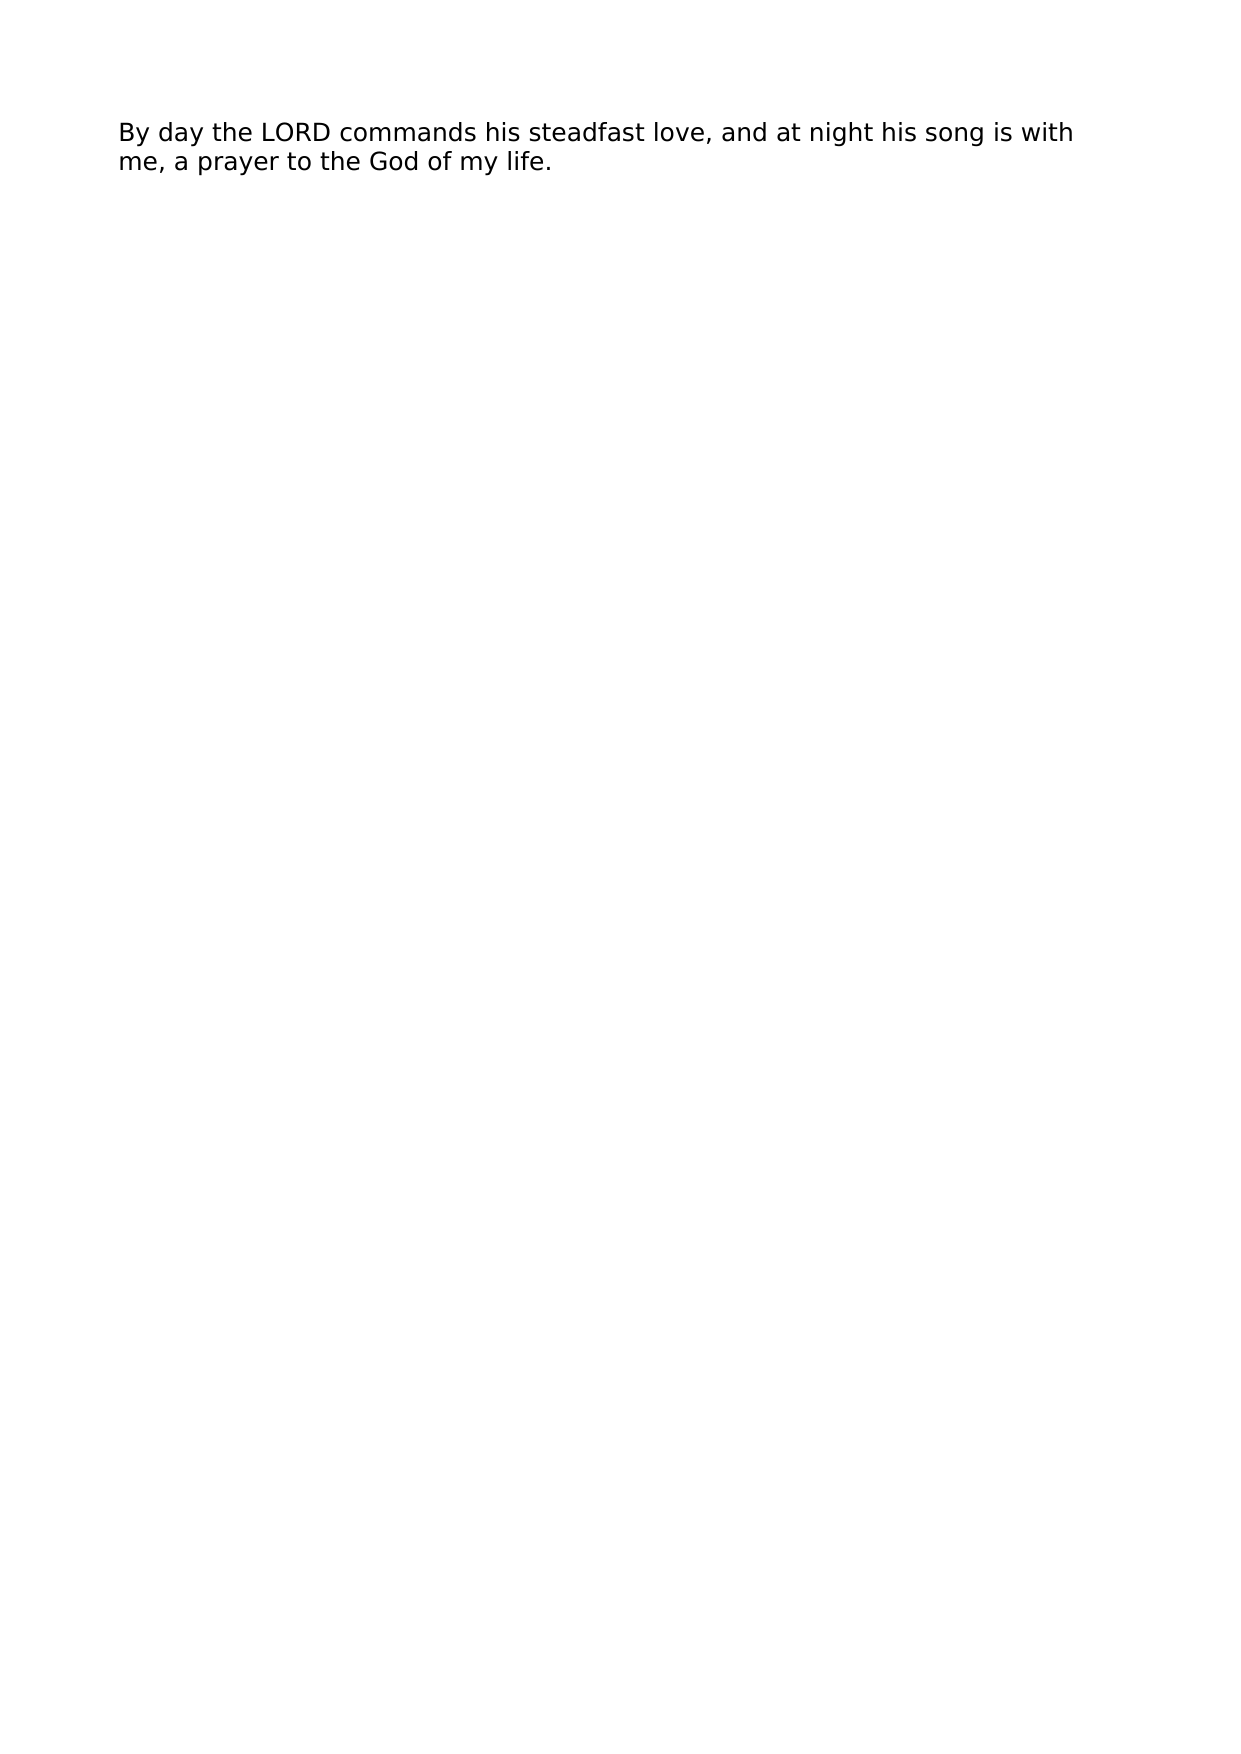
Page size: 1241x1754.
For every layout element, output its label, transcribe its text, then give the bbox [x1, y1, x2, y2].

text By day the LORD commands his steadfast love, and at night his song is with me, a prayer to the God of my life. [118, 118, 1122, 176]
